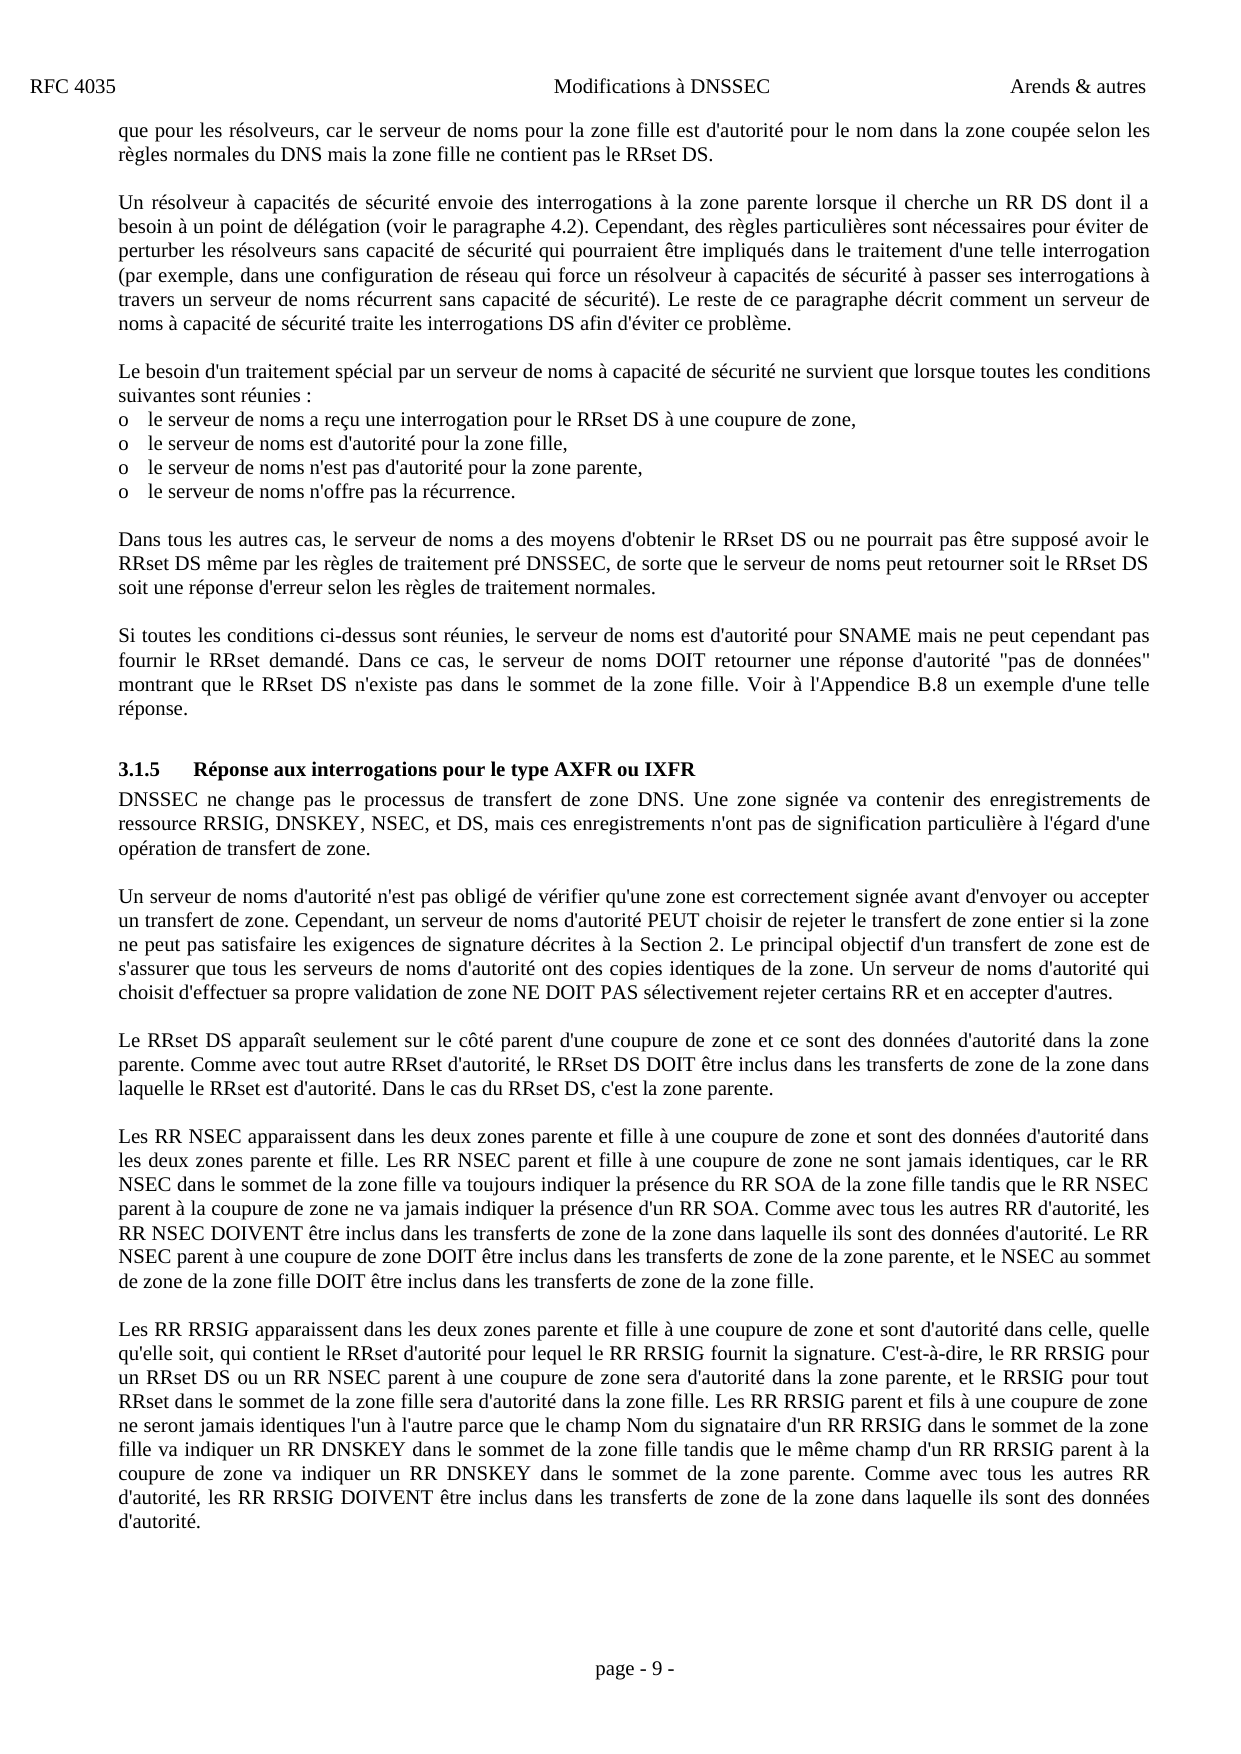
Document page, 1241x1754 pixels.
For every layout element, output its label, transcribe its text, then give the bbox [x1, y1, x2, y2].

text DNSSEC ne change pas le processus de transfert de zone DNS. Une zone signée va contenir des enregistrements de ressource RRSIG, DNSKEY, NSEC, et DS, mais ces enregistrements n'ont pas de signification particulière à l'égard d'une opération de transfert de zone. [118, 787, 1152, 859]
text Si toutes les conditions ci-dessus sont réunies, le serveur de noms est d'autorité pour SNAME mais ne peut cependant pas fournir le RRset demandé. Dans ce cas, le serveur de noms DOIT retourner une réponse d'autorité "pas de données" montrant que le RRset DS n'existe pas dans le sommet de la zone fille. Voir à l'Appendice B.8 un exemple d'une telle réponse. [118, 623, 1152, 720]
text o le serveur de noms a reçu une interrogation pour le RRset DS à une coupure de zone, [118, 407, 1152, 431]
text Un résolveur à capacités de sécurité envoie des interrogations à la zone parente lorsque il cherche un RR DS dont il a besoin à un point de délégation (voir le paragraphe 4.2). Cependant, des règles particulières sont nécessaires pour éviter de perturber les résolveurs sans capacité de sécurité qui pourraient être impliqués dans le traitement d'une telle interrogation (par exemple, dans une configuration de réseau qui force un résolveur à capacités de sécurité à passer ses interrogations à travers un serveur de noms récurrent sans capacité de sécurité). Le reste de ce paragraphe décrit comment un serveur de noms à capacité de sécurité traite les interrogations DS afin d'éviter ce problème. [118, 190, 1152, 335]
text o le serveur de noms n'offre pas la récurrence. [118, 479, 1152, 503]
text Dans tous les autres cas, le serveur de noms a des moyens d'obtenir le RRset DS ou ne pourrait pas être supposé avoir le RRset DS même par les règles de traitement pré DNSSEC, de sorte que le serveur de noms peut retourner soit le RRset DS soit une réponse d'erreur selon les règles de traitement normales. [118, 527, 1152, 599]
text Les RR RRSIG apparaissent dans les deux zones parente et fille à une coupure de zone et sont d'autorité dans celle, quelle qu'elle soit, qui contient le RRset d'autorité pour lequel le RR RRSIG fournit la signature. C'est-à-dire, le RR RRSIG pour un RRset DS ou un RR NSEC parent à une coupure de zone sera d'autorité dans la zone parente, et le RRSIG pour tout RRset dans le sommet de la zone fille sera d'autorité dans la zone fille. Les RR RRSIG parent et fils à une coupure de zone ne seront jamais identiques l'un à l'autre parce que le champ Nom du signataire d'un RR RRSIG dans le sommet de la zone fille va indiquer un RR DNSKEY dans le sommet de la zone fille tandis que le même champ d'un RR RRSIG parent à la coupure de zone va indiquer un RR DNSKEY dans le sommet de la zone parente. Comme avec tous les autres RR d'autorité, les RR RRSIG DOIVENT être inclus dans les transferts de zone de la zone dans laquelle ils sont des données d'autorité. [118, 1317, 1152, 1533]
text que pour les résolveurs, car le serveur de noms pour la zone fille est d'autorité pour le nom dans la zone coupée selon les règles normales du DNS mais la zone fille ne contient pas le RRset DS. [118, 118, 1152, 166]
text o le serveur de noms n'est pas d'autorité pour la zone parente, [118, 455, 1152, 479]
text Le RRset DS apparaît seulement sur le côté parent d'une coupure de zone et ce sont des données d'autorité dans la zone parente. Comme avec tout autre RRset d'autorité, le RRset DS DOIT être inclus dans les transferts de zone de la zone dans laquelle le RRset est d'autorité. Dans le cas du RRset DS, c'est la zone parente. [118, 1028, 1152, 1100]
text Les RR NSEC apparaissent dans les deux zones parente et fille à une coupure de zone et sont des données d'autorité dans les deux zones parente et fille. Les RR NSEC parent et fille à une coupure de zone ne sont jamais identiques, car le RR NSEC dans le sommet de la zone fille va toujours indiquer la présence du RR SOA de la zone fille tandis que le RR NSEC parent à la coupure de zone ne va jamais indiquer la présence d'un RR SOA. Comme avec tous les autres RR d'autorité, les RR NSEC DOIVENT être inclus dans les transferts de zone de la zone dans laquelle ils sont des données d'autorité. Le RR NSEC parent à une coupure de zone DOIT être inclus dans les transferts de zone de la zone parente, et le NSEC au sommet de zone de la zone fille DOIT être inclus dans les transferts de zone de la zone fille. [118, 1124, 1152, 1293]
text Un serveur de noms d'autorité n'est pas obligé de vérifier qu'une zone est correctement signée avant d'envoyer ou accepter un transfert de zone. Cependant, un serveur de noms d'autorité PEUT choisir de rejeter le transfert de zone entier si la zone ne peut pas satisfaire les exigences de signature décrites à la Section 2. Le principal objectif d'un transfert de zone est de s'assurer que tous les serveurs de noms d'autorité ont des copies identiques de la zone. Un serveur de noms d'autorité qui choisit d'effectuer sa propre validation de zone NE DOIT PAS sélectivement rejeter certains RR et en accepter d'autres. [118, 883, 1152, 1004]
text o le serveur de noms est d'autorité pour la zone fille, [118, 431, 1152, 455]
subtitle 3.1.5 Réponse aux interrogations pour le type AXFR ou IXFR [118, 757, 1152, 781]
text Le besoin d'un traitement spécial par un serveur de noms à capacité de sécurité ne survient que lorsque toutes les conditions suivantes sont réunies : [118, 359, 1152, 407]
